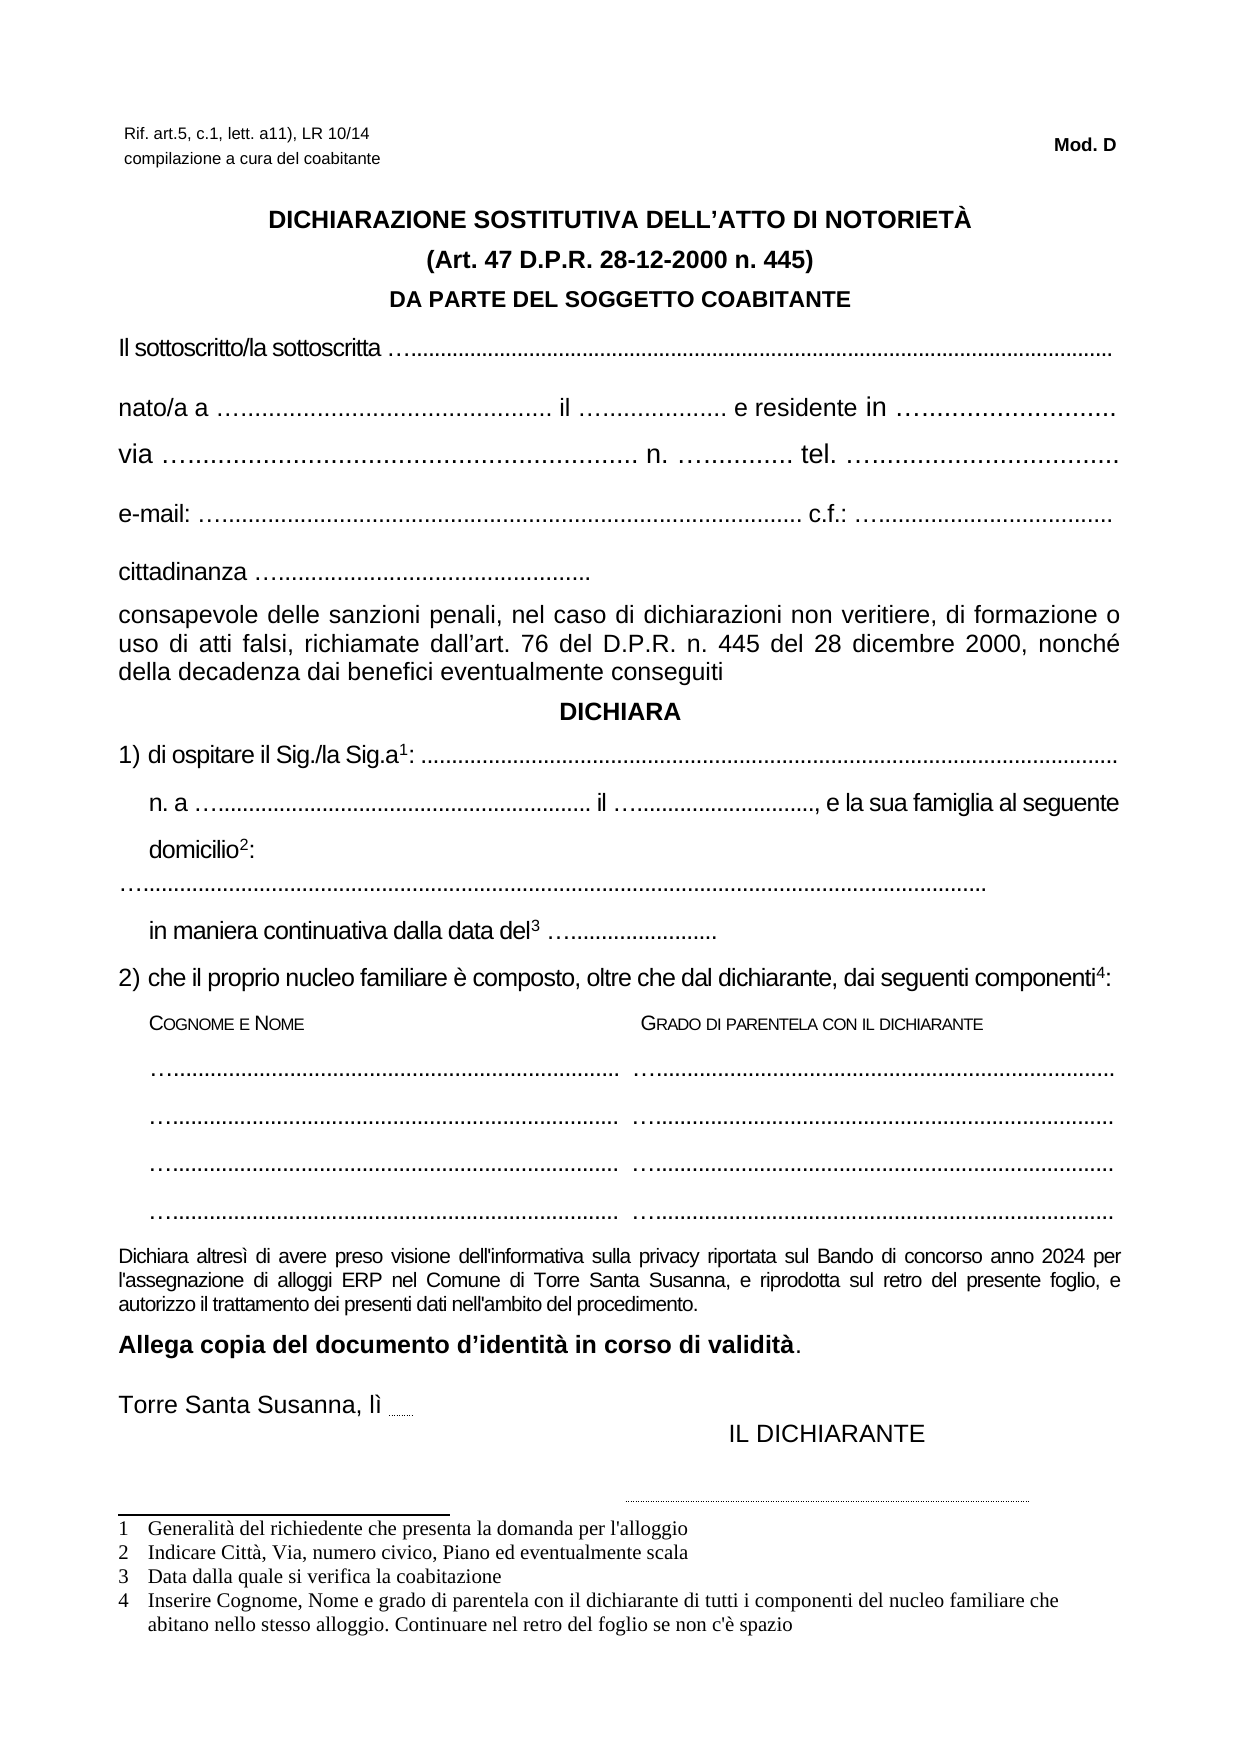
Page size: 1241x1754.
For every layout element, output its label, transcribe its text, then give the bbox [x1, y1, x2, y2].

text DICHIARAZIONE SOSTITUTIVA DELL’ATTO DI NOTORIETÀ [118, 205, 1122, 234]
list di ospitare il Sig./la Sig.a: .................................................................................................................. [118, 740, 1122, 769]
text domicilio:….......................................................................................................................................... [118, 835, 1122, 897]
text …......................................................................... …........................................................................... [118, 1196, 1122, 1224]
text DICHIARA [118, 697, 1122, 725]
text cittadinanza …................................................ [118, 557, 1122, 586]
text Cognome e Nome Grado di parentela con il dichiarante [118, 1011, 1122, 1035]
text …......................................................................... …........................................................................... [118, 1053, 1122, 1082]
text Dichiara altresì di avere preso visione dell'informativa sulla privacy riportata sul Bando di concorso anno 2024 per l'assegnazione di alloggi ERP nel Comune di Torre Santa Susanna, e riprodotta sul retro del presente foglio, e autorizzo il trattamento dei presenti dati nell'ambito del procedimento. [118, 1243, 1122, 1315]
text consapevole delle sanzioni penali, nel caso di dichiarazioni non veritiere, di formazione o uso di atti falsi, richiamate dall’art. 76 del D.P.R. n. 445 del 28 dicembre 2000, nonché della decadenza dai benefici eventualmente conseguiti [118, 600, 1122, 686]
text Allega copia del documento d’identità in corso di validità. [118, 1330, 1122, 1359]
text Torre Santa Susanna, lì [118, 1390, 1122, 1419]
text IL DICHIARANTE [532, 1419, 1122, 1447]
text …......................................................................... …........................................................................... [118, 1101, 1122, 1129]
text in maniera continuativa dalla data del …........................ [118, 916, 1122, 944]
list che il proprio nucleo familiare è composto, oltre che dal dichiarante, dai seguenti componenti: [118, 963, 1122, 992]
text Data dalla quale si verifica la coabitazione [118, 1564, 1122, 1588]
text (Art. 47 D.P.R. 28-12-2000 n. 445) [118, 246, 1122, 274]
text e-mail: …......................................................................................... c.f.: ….................................... [118, 499, 1122, 528]
text …......................................................................... …........................................................................... [118, 1148, 1122, 1177]
text nato/a a …............................................. il ….................. e residente in ….......................... via …............................................................ n. …............ tel. …................................. [118, 391, 1122, 469]
list Inserire Cognome, Nome e grado di parentela con il dichiarante di tutti i componenti del nucleo familiare che abitano nello stesso alloggio. Continuare nel retro del foglio se non c'è spazio [118, 1588, 1122, 1636]
text n. a …............................................................. il …............................., e la sua famiglia al seguente [118, 787, 1122, 816]
text Indicare Città, Via, numero civico, Piano ed eventualmente scala [118, 1539, 1122, 1564]
text Il sottoscritto/la sottoscritta …....................................................................................................................... [118, 333, 1122, 362]
text DA PARTE DEL SOGGETTO COABITANTE [118, 286, 1122, 312]
list Generalità del richiedente che presenta la domanda per l'alloggio [118, 1516, 1122, 1539]
